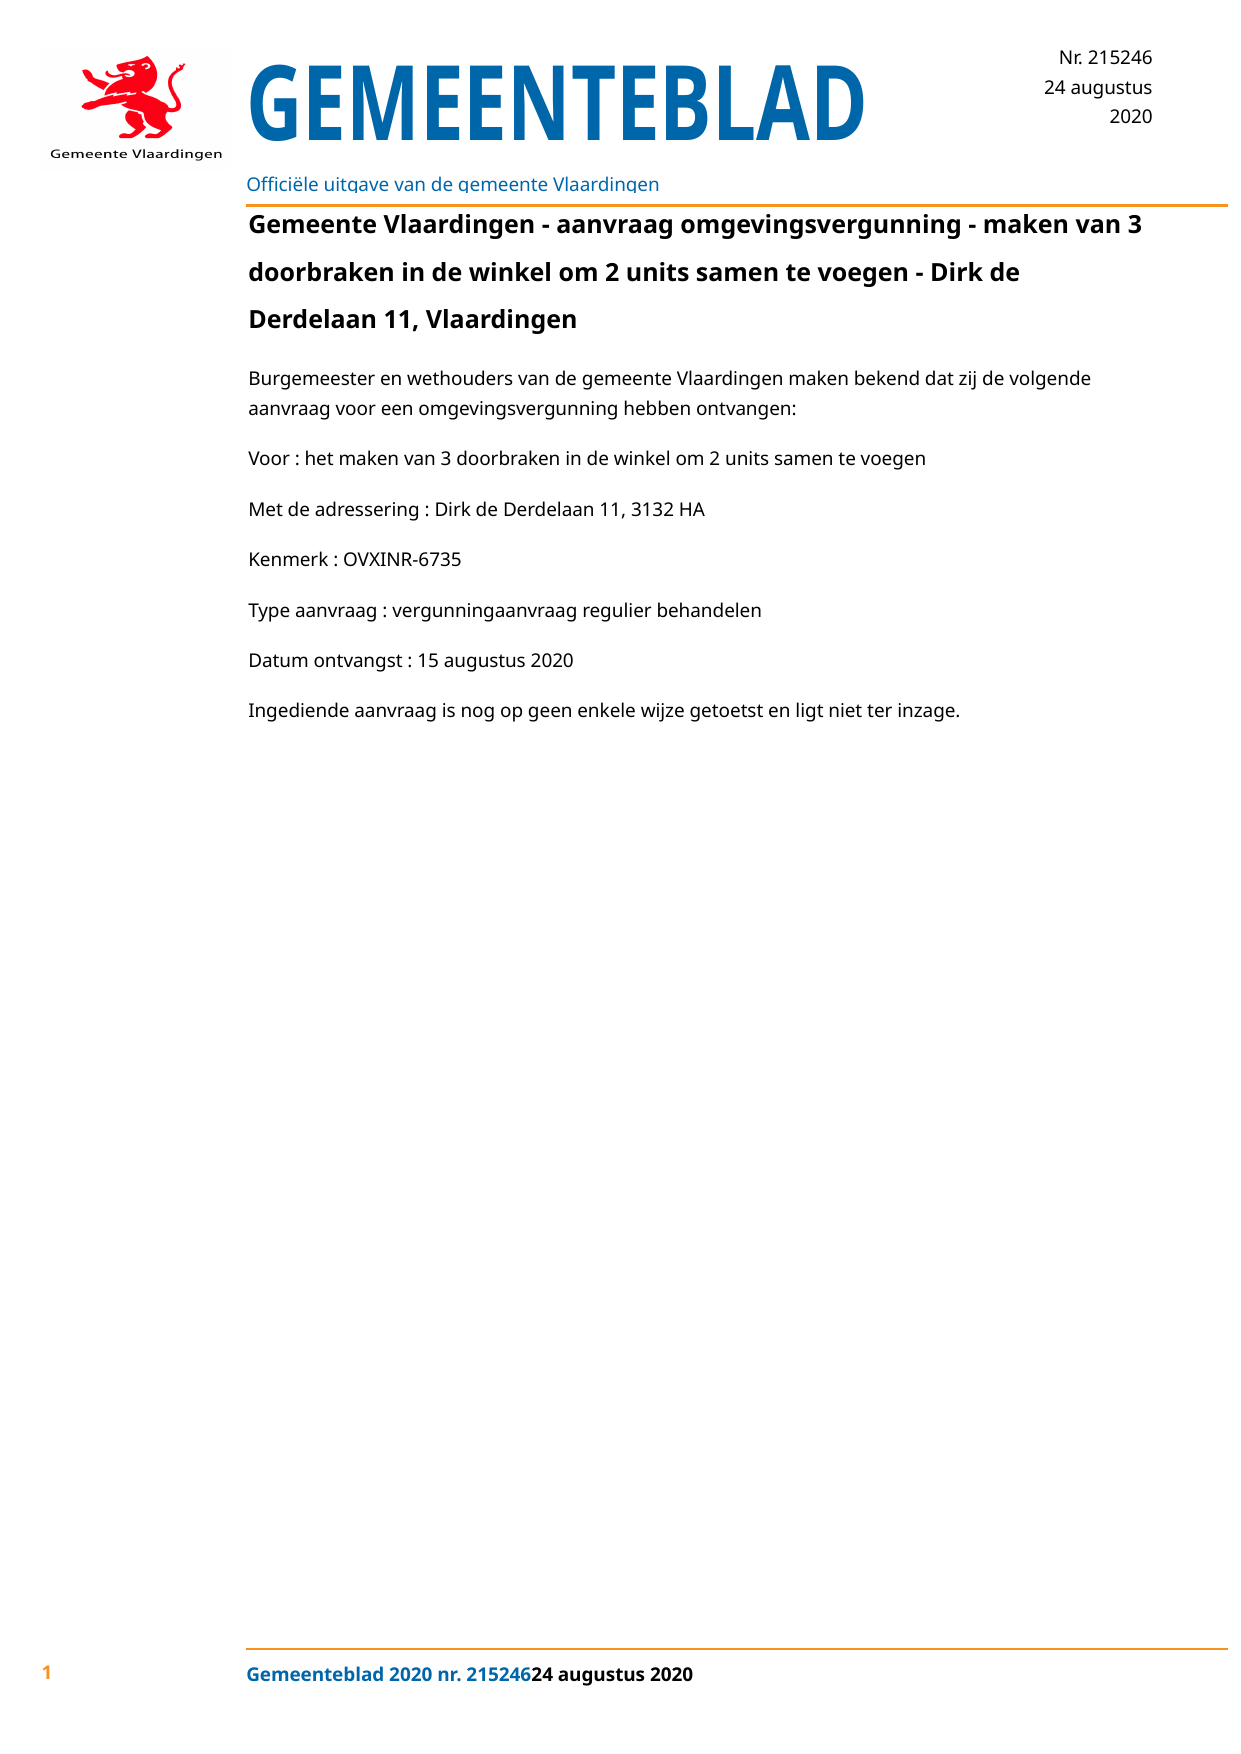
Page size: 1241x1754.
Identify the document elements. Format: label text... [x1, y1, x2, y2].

picture [41, 47, 231, 172]
text Met de adressering : Dirk de Derdelaan 11, 3132 HA [248, 496, 1152, 522]
text Ingediende aanvraag is nog op geen enkele wijze getoetst en ligt niet ter inzage. [248, 698, 1152, 723]
text Voor : het maken van 3 doorbraken in de winkel om 2 units samen te voegen [248, 446, 1152, 471]
text Kenmerk : OVXINR-6735 [248, 546, 1152, 572]
text Datum ontvangst : 15 augustus 2020 [248, 647, 1152, 673]
text Type aanvraag : vergunningaanvraag regulier behandelen [248, 597, 1152, 622]
text Burgemeester en wethouders van de gemeente Vlaardingen maken bekend dat zij de volgende aanvraag voor een omgevingsvergunning hebben ontvangen: [248, 366, 1152, 421]
text Gemeente Vlaardingen - aanvraag omgevingsvergunning - maken van 3 doorbraken in de winkel om 2 units samen te voegen - Dirk de Derdelaan 11, Vlaardingen [248, 207, 1152, 336]
